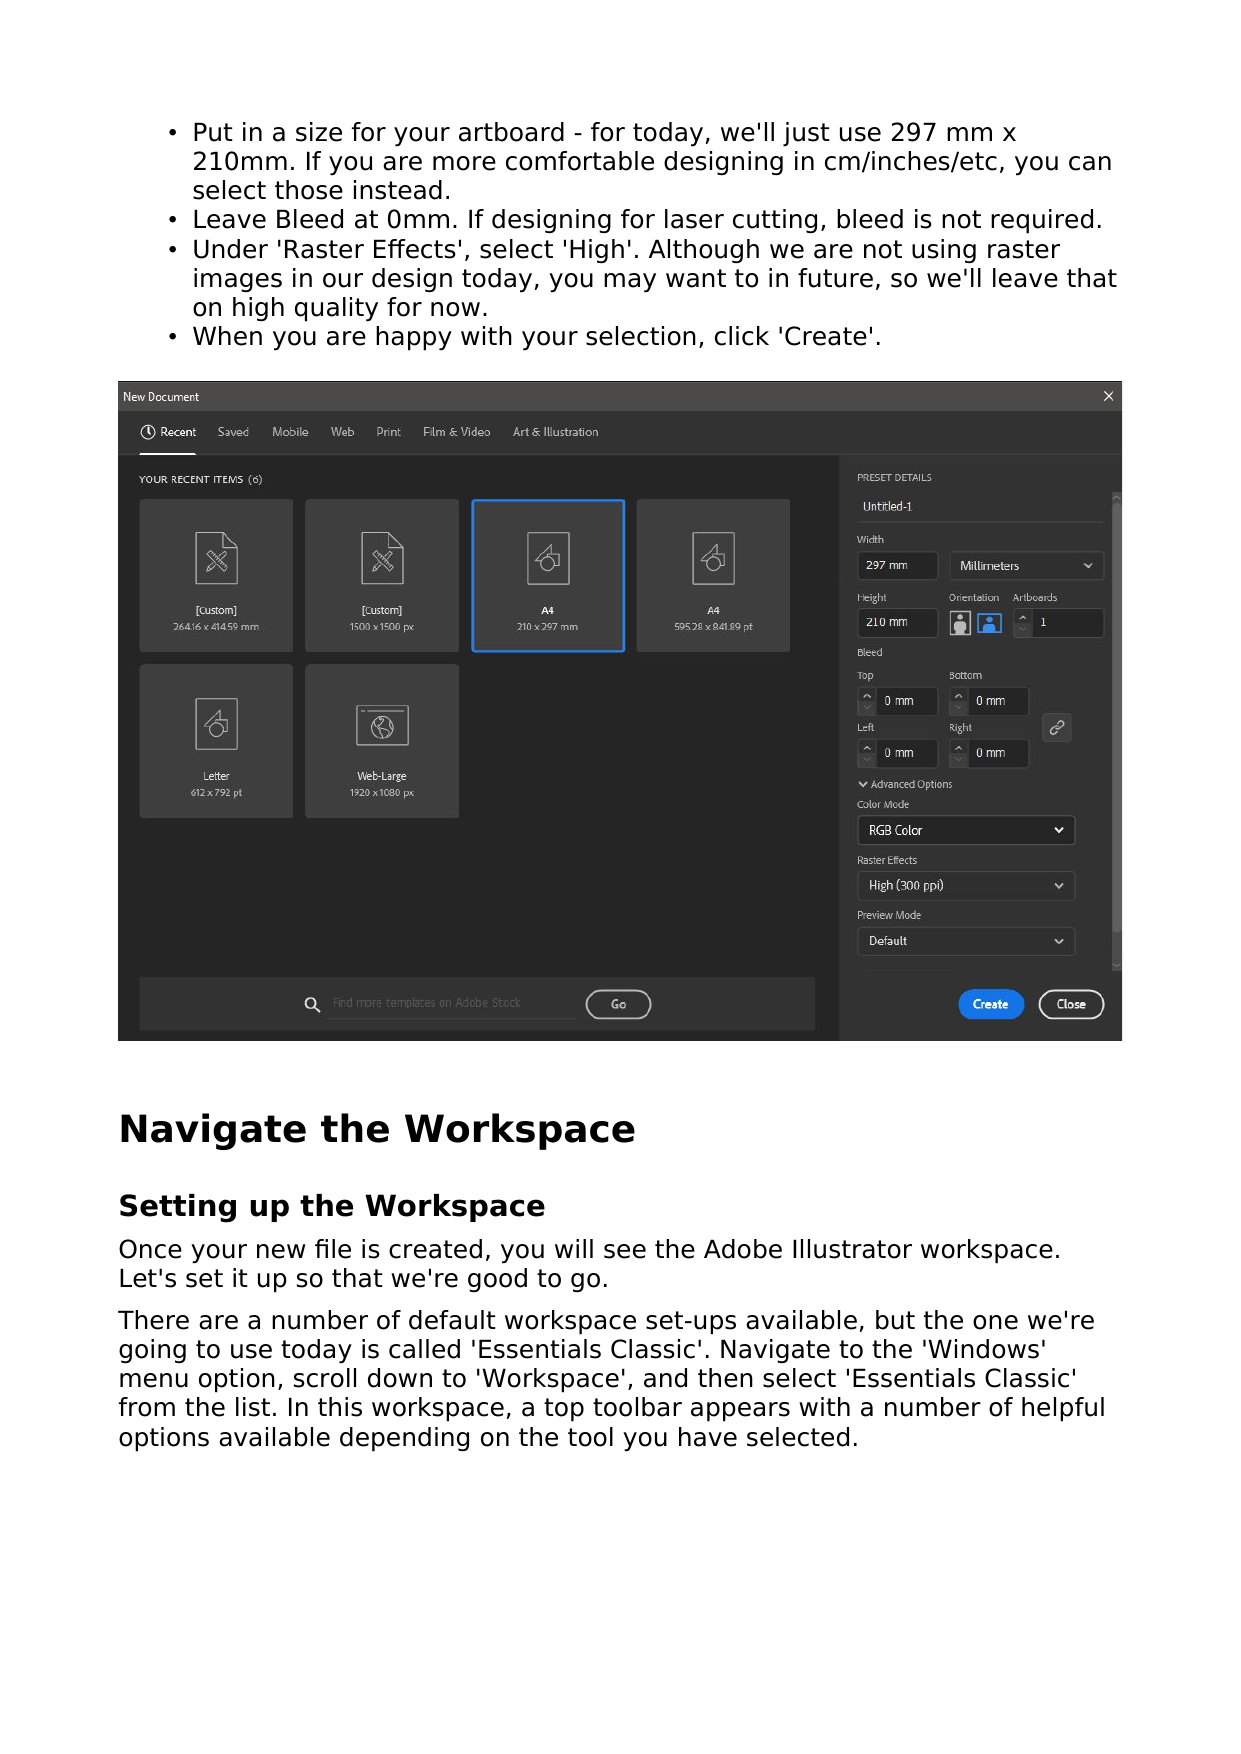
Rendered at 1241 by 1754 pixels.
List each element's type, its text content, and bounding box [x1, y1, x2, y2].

list Put in a size for your artboard - for today, we'll just use 297 mm x 210mm. If you are more comfortable designing in cm/inches/etc, you can select those instead. [177, 118, 1122, 206]
list Under 'Raster Effects', select 'High'. Although we are not using raster images in our design today, you may want to in future, so we'll leave that on high quality for now. [177, 235, 1122, 322]
list Leave Bleed at 0mm. If designing for laser cutting, bleed is not required. [177, 206, 1122, 235]
text There are a number of default workspace set-ups available, but the one we're going to use today is called 'Essentials Classic'. Navigate to the 'Windows' menu option, scroll down to 'Workspace', and then select 'Essentials Classic' from the list. In this workspace, a top toolbar appears with a number of helpful options available depending on the tool you have selected. [118, 1306, 1122, 1452]
subtitle Navigate the Workspace [118, 1108, 1122, 1151]
picture [118, 381, 1123, 1041]
text Once your new file is created, you will see the Adobe Illustrator workspace. Let's set it up so that we're good to go. [118, 1235, 1122, 1294]
subtitle Setting up the Workspace [118, 1189, 1122, 1223]
list When you are happy with your selection, click 'Create'. [177, 322, 1122, 351]
